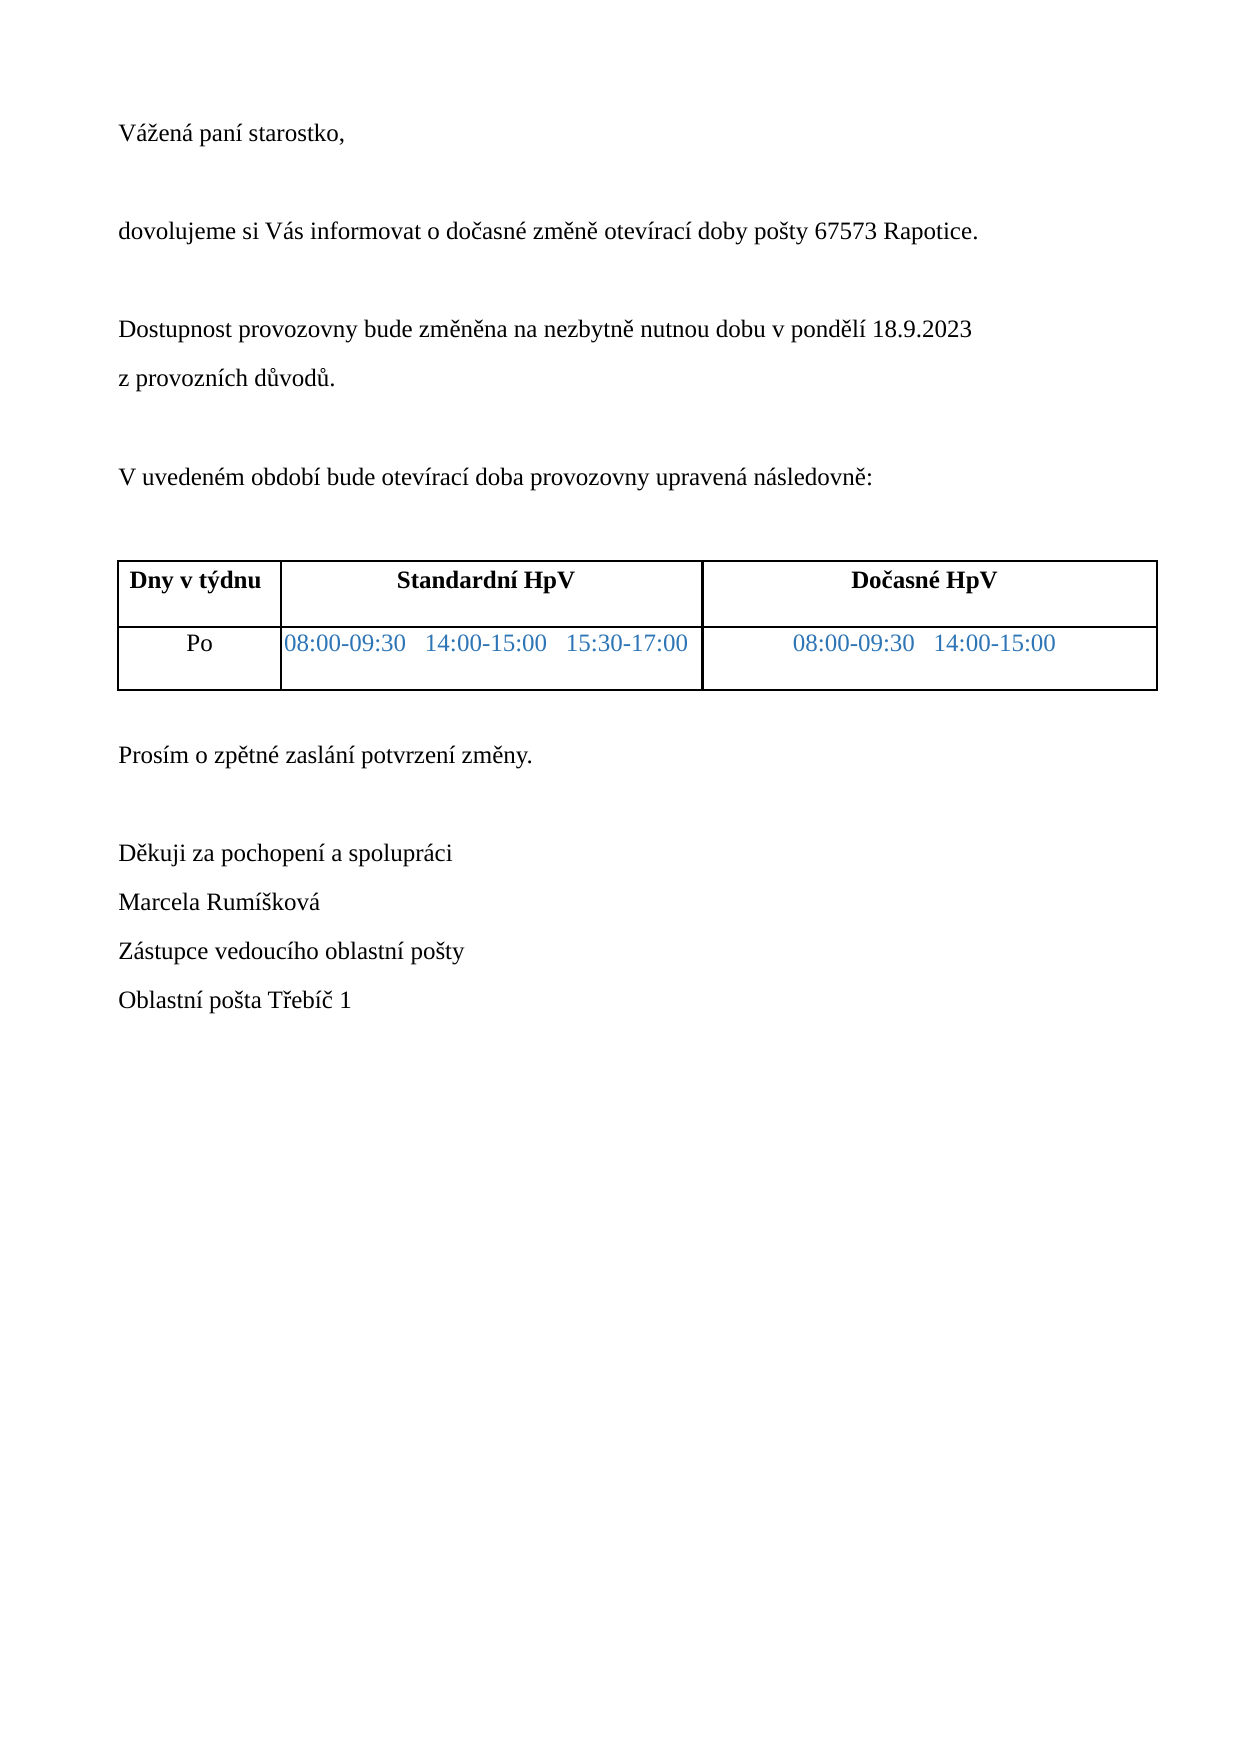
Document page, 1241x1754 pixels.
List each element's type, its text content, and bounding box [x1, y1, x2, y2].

table_header Standardní HpV [282, 562, 701, 626]
text Marcela Rumíšková [118, 887, 1122, 916]
text dovolujeme si Vás informovat o dočasné změně otevírací doby pošty 67573 Rapotice. [118, 216, 1122, 245]
text z provozních důvodů. [118, 363, 1122, 392]
table_header Dny v týdnu [119, 562, 280, 626]
text Děkuji za pochopení a spolupráci [118, 838, 1122, 867]
text Zástupce vedoucího oblastní pošty [118, 936, 1122, 965]
table_header Dočasné HpV [704, 562, 1156, 626]
text Dostupnost provozovny bude změněna na nezbytně nutnou dobu v pondělí 18.9.2023 [118, 314, 1122, 343]
table_cell Po [119, 628, 280, 689]
text Vážená paní starostko, [118, 118, 1122, 147]
text V uvedeném období bude otevírací doba provozovny upravená následovně: [118, 462, 1122, 490]
text Prosím o zpětné zaslání potvrzení změny. [118, 740, 1122, 769]
table_cell 08:00-09:30 14:00-15:00 15:30-17:00 [282, 628, 701, 689]
text Oblastní pošta Třebíč 1 [118, 986, 1122, 1014]
table_cell 08:00-09:30 14:00-15:00 [704, 628, 1156, 689]
